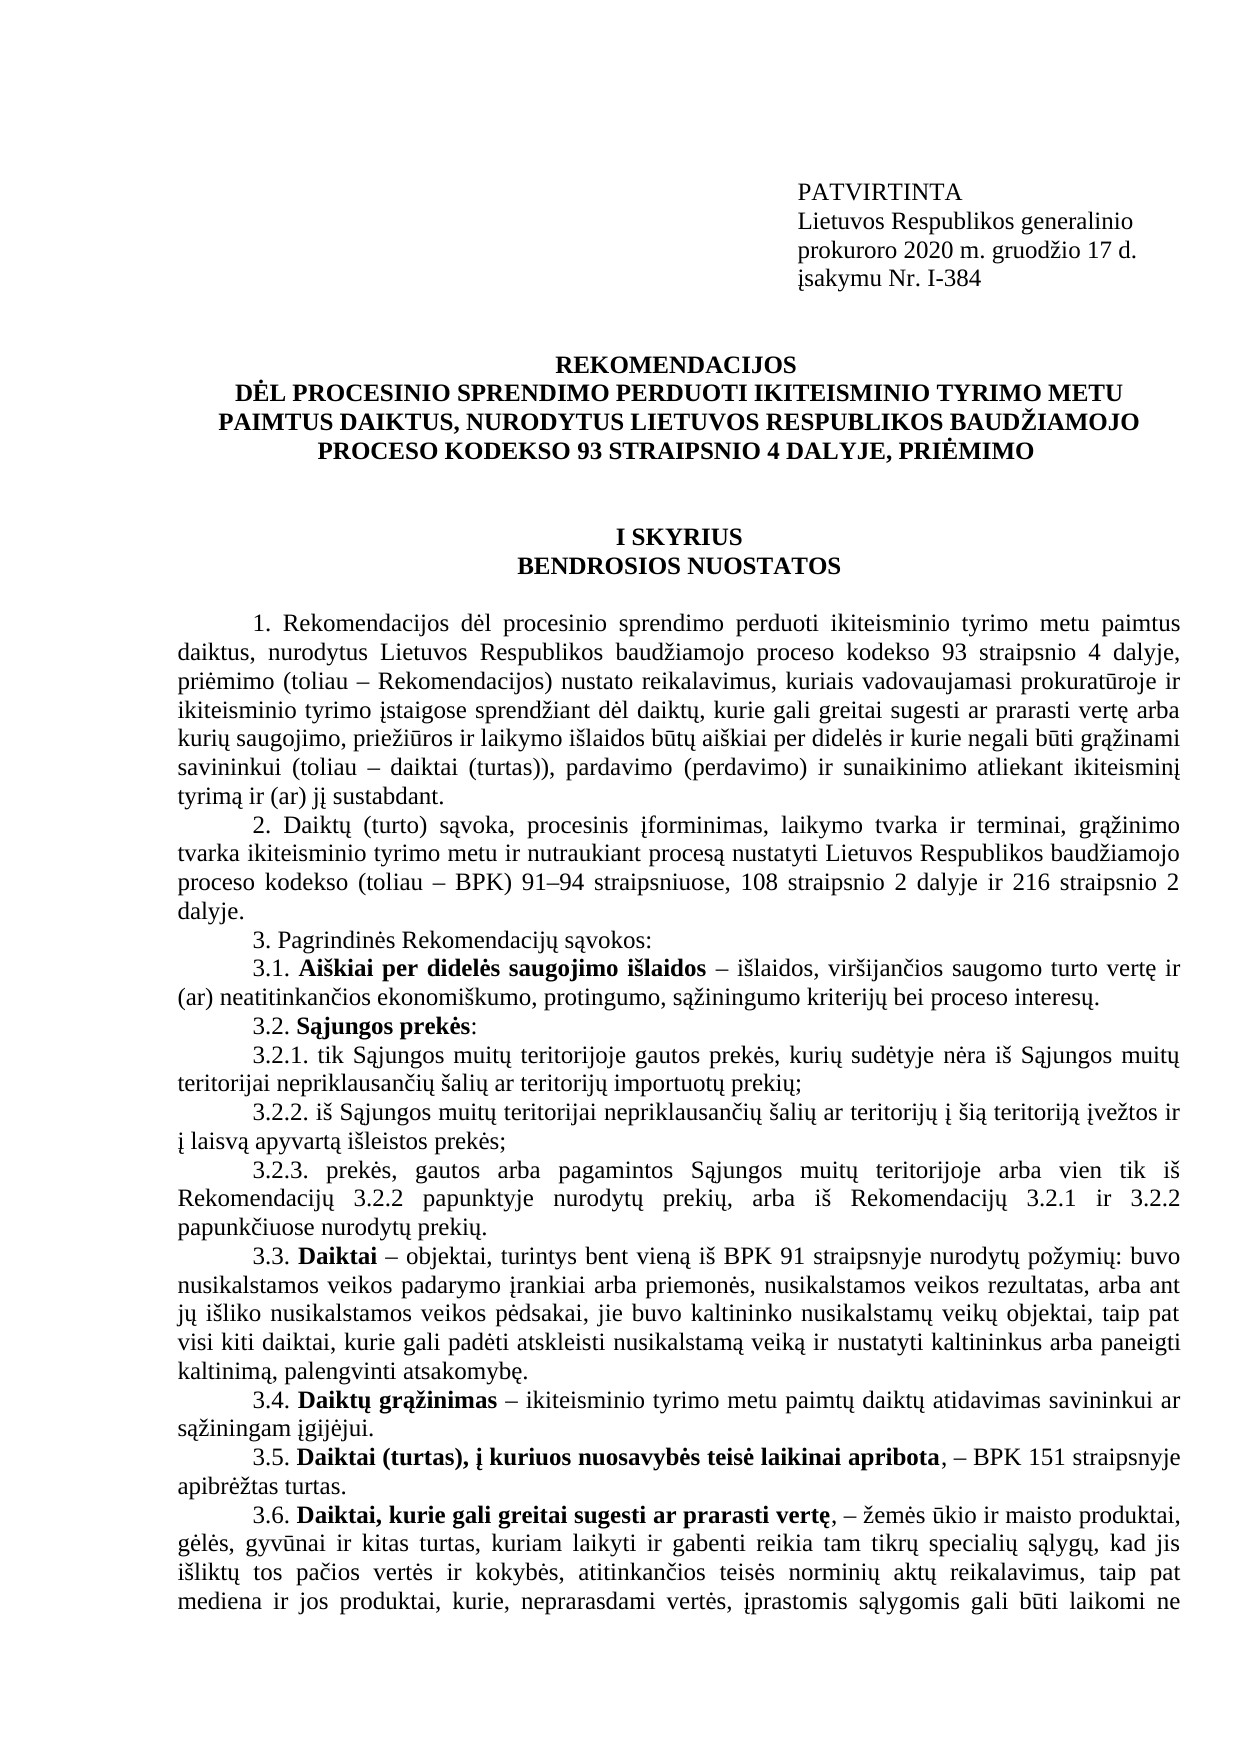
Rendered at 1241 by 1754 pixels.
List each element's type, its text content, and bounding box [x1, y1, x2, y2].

text 3. Pagrindinės Rekomendacijų sąvokos: [177, 925, 1181, 953]
text 3.5. Daiktai (turtas), į kuriuos nuosavybės teisė laikinai apribota, – BPK 151 straipsnyje apibrėžtas turtas. [177, 1442, 1181, 1500]
text 2. Daiktų (turto) sąvoka, procesinis įforminimas, laikymo tvarka ir terminai, grąžinimo tvarka ikiteisminio tyrimo metu ir nutraukiant procesą nustatyti Lietuvos Respublikos baudžiamojo proceso kodekso (toliau – BPK) 91–94 straipsniuose, 108 straipsnio 2 dalyje ir 216 straipsnio 2 dalyje. [177, 810, 1181, 925]
text 3.2.3. prekės, gautos arba pagamintos Sąjungos muitų teritorijoje arba vien tik iš Rekomendacijų 3.2.2 papunktyje nurodytų prekių, arba iš Rekomendacijų 3.2.1 ir 3.2.2 papunkčiuose nurodytų prekių. [177, 1155, 1181, 1241]
text Lietuvos Respublikos generalinio [797, 206, 1181, 235]
text 3.1. Aiškiai per didelės saugojimo išlaidos – išlaidos, viršijančios saugomo turto vertę ir (ar) neatitinkančios ekonomiškumo, protingumo, sąžiningumo kriterijų bei proceso interesų. [177, 953, 1181, 1011]
text 3.6. Daiktai, kurie gali greitai sugesti ar prarasti vertę, – žemės ūkio ir maisto produktai, gėlės, gyvūnai ir kitas turtas, kuriam laikyti ir gabenti reikia tam tikrų specialių sąlygų, kad jis išliktų tos pačios vertės ir kokybės, atitinkančios teisės norminių aktų reikalavimus, taip pat mediena ir jos produktai, kurie, neprarasdami vertės, įprastomis sąlygomis gali būti laikomi ne [177, 1500, 1181, 1615]
text prokuroro 2020 m. gruodžio 17 d. [797, 235, 1181, 263]
text BENDROSIOS NUOSTATOS [177, 551, 1181, 580]
text 3.2.2. iš Sąjungos muitų teritorijai nepriklausančių šalių ar teritorijų į šią teritoriją įvežtos ir į laisvą apyvartą išleistos prekės; [177, 1097, 1181, 1155]
text 1. Rekomendacijos dėl procesinio sprendimo perduoti ikiteisminio tyrimo metu paimtus daiktus, nurodytus Lietuvos Respublikos baudžiamojo proceso kodekso 93 straipsnio 4 dalyje, priėmimo (toliau – Rekomendacijos) nustato reikalavimus, kuriais vadovaujamasi prokuratūroje ir ikiteisminio tyrimo įstaigose sprendžiant dėl daiktų, kurie gali greitai sugesti ar prarasti vertę arba kurių saugojimo, priežiūros ir laikymo išlaidos būtų aiškiai per didelės ir kurie negali būti grąžinami savininkui (toliau – daiktai (turtas)), pardavimo (perdavimo) ir sunaikinimo atliekant ikiteisminį tyrimą ir (ar) jį sustabdant. [177, 608, 1181, 810]
text I Skyrius [177, 522, 1181, 551]
text 3.3. Daiktai – objektai, turintys bent vieną iš BPK 91 straipsnyje nurodytų požymių: buvo nusikalstamos veikos padarymo įrankiai arba priemonės, nusikalstamos veikos rezultatas, arba ant jų išliko nusikalstamos veikos pėdsakai, jie buvo kaltininko nusikalstamų veikų objektai, taip pat visi kiti daiktai, kurie gali padėti atskleisti nusikalstamą veiką ir nustatyti kaltininkus arba paneigti kaltinimą, palengvinti atsakomybę. [177, 1241, 1181, 1385]
text 3.2.1. tik Sąjungos muitų teritorijoje gautos prekės, kurių sudėtyje nėra iš Sąjungos muitų teritorijai nepriklausančių šalių ar teritorijų importuotų prekių; [177, 1040, 1181, 1097]
text 3.4. Daiktų grąžinimas – ikiteisminio tyrimo metu paimtų daiktų atidavimas savininkui ar sąžiningam įgijėjui. [177, 1385, 1181, 1442]
text DĖL PROCESINIO SPRENDIMO PERDUOTI IKITEISMINIO TYRIMO METU PAIMTUS DAIKTUS, NURODYTUS LIETUVOS RESPUBLIKOS BAUDŽIAMOJO PROCESO KODEKSO 93 STRAIPSNIO 4 DALYJE, PRIĖMIMO [177, 378, 1181, 465]
text įsakymu Nr. I-384 [797, 263, 1181, 292]
text REKOMENDACIJOS [177, 350, 1181, 378]
text 3.2. Sąjungos prekės: [177, 1011, 1181, 1040]
text PATVIRTINTA [797, 177, 1181, 206]
